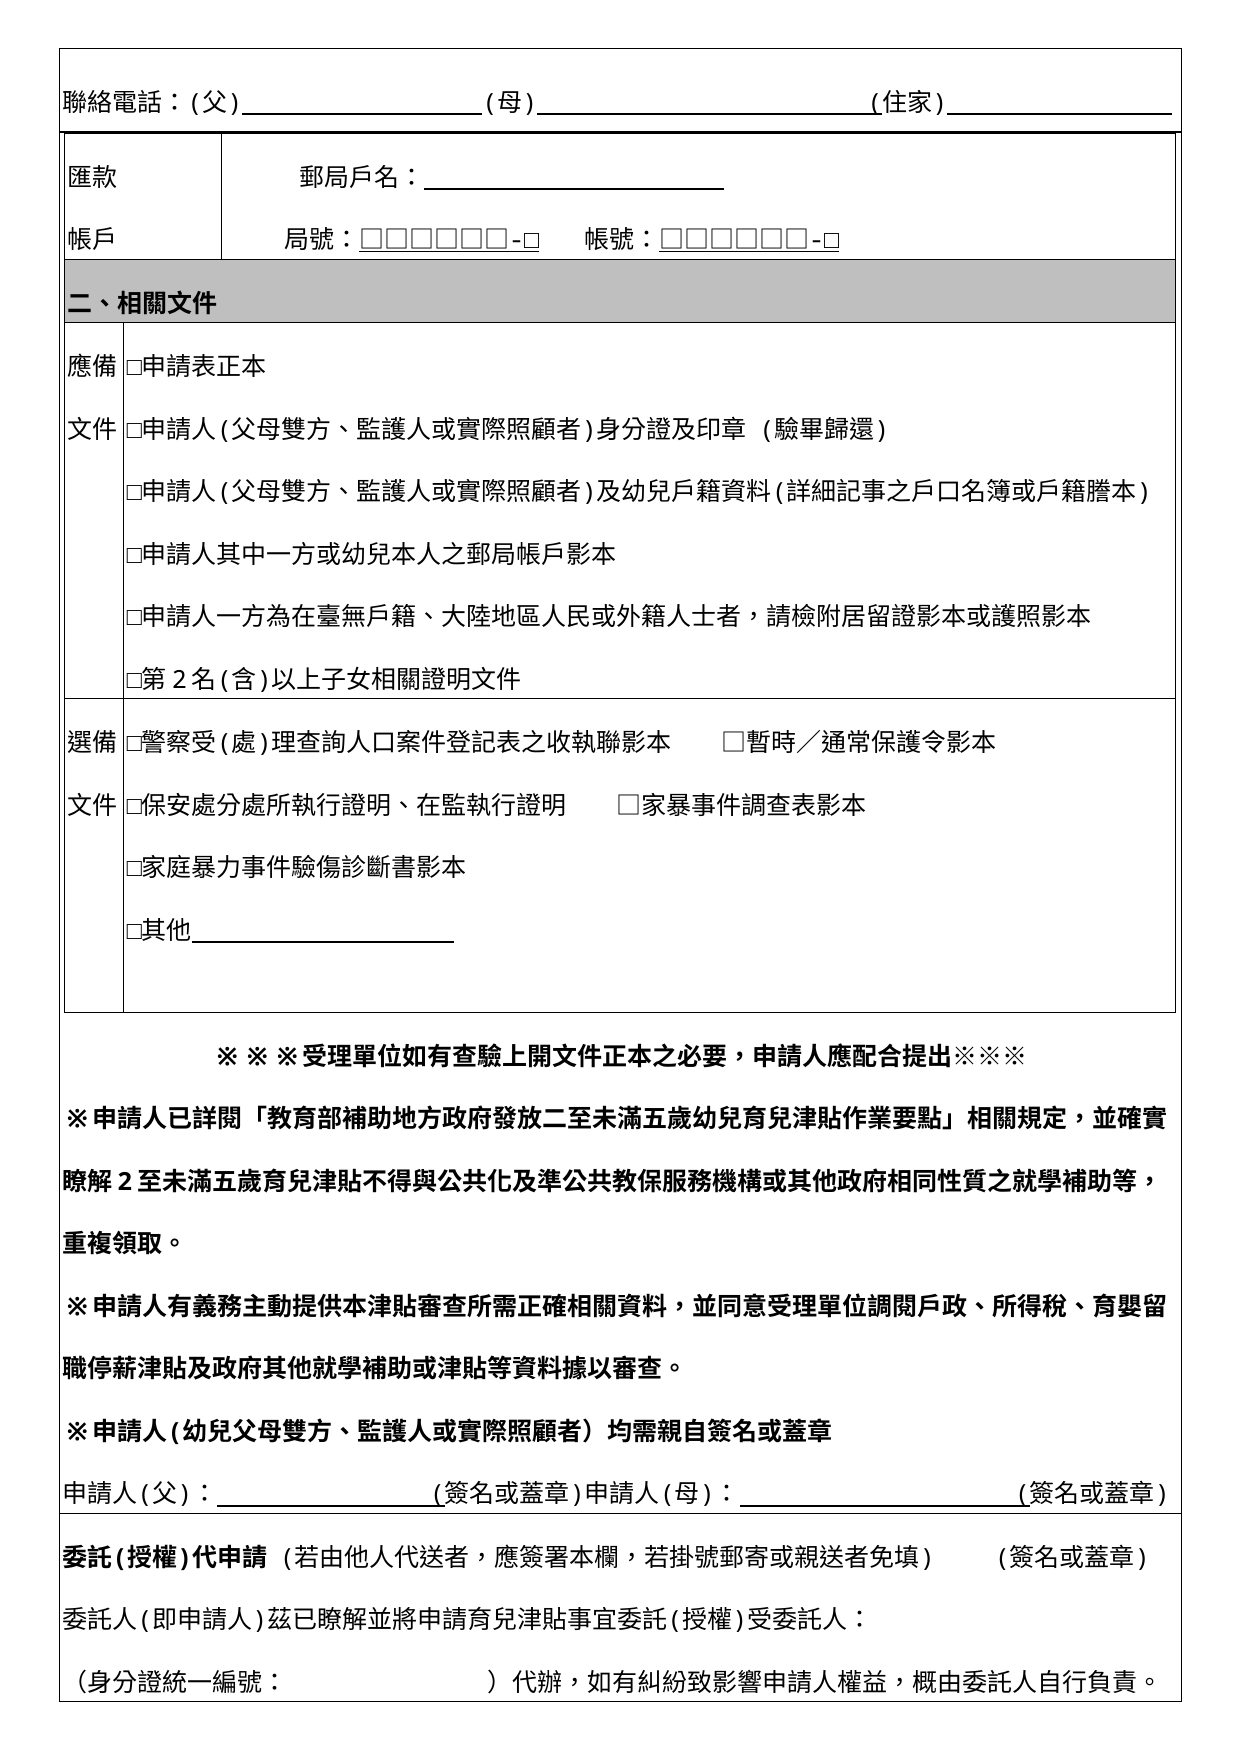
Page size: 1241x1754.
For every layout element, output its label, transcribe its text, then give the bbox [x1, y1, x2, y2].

table_cell 二、相關文件 [65, 260, 1175, 322]
table_cell □警察受(處)理查詢人口案件登記表之收執聯影本 □暫時／通常保護令影本 □保安處分處所執行證明、在監執行證明 □家暴事件調查表影本 □家庭暴力事件驗傷診斷書影本 □其他 [124, 699, 1175, 1012]
table_header 匯款 帳戶 [65, 134, 221, 258]
table_cell 選備 文件 [65, 699, 123, 1012]
table_header 郵局戶名： 局號：□□□□□□-□ 帳號：□□□□□□-□ [222, 134, 1175, 258]
table_cell □申請表正本 □申請人(父母雙方、監護人或實際照顧者)身分證及印章 (驗畢歸還) □申請人(父母雙方、監護人或實際照顧者)及幼兒戶籍資料(詳細記事之戶口名簿或戶籍謄本) □申請人其中一方或幼兒本人之郵局帳戶影本 □申請人一方為在臺無戶籍、大陸地區人民或外籍人士者，請檢附居留證影本或護照影本 □第2名(含)以上子女相關證明文件 [124, 323, 1175, 698]
table_cell 應備 文件 [65, 323, 123, 698]
table_cell 聯絡電話：(父) (母) (住家) [60, 49, 1181, 131]
table_cell ※※※受理單位如有查驗上開文件正本之必要，申請人應配合提出※※※ ※申請人已詳閱「教育部補助地方政府發放二至未滿五歲幼兒育兒津貼作業要點」相關規定，並確實瞭解2至未滿五歲育兒津貼不得與公共化及準公共教保服務機構或其他政府相同性質之就學補助等，重複領取。 ※申請人有義務主動提供本津貼審查所需正確相關資料，並同意受理單位調閱戶政、所得稅、育嬰留職停薪津貼及政府其他就學補助或津貼等資料據以審查。 ※申請人(幼兒父母雙方、監護人或實際照顧者）均需親自簽名或蓋章 申請人(父)： (簽名或蓋章)申請人(母)： (簽名或蓋章) [60, 133, 1181, 1513]
table_cell 委託(授權)代申請 (若由他人代送者，應簽署本欄，若掛號郵寄或親送者免填) (簽名或蓋章) 委託人(即申請人)茲已瞭解並將申請育兒津貼事宜委託(授權)受委託人： （身分證統一編號： ）代辦，如有糾紛致影響申請人權益，概由委託人自行負責。 [60, 1514, 1181, 1701]
